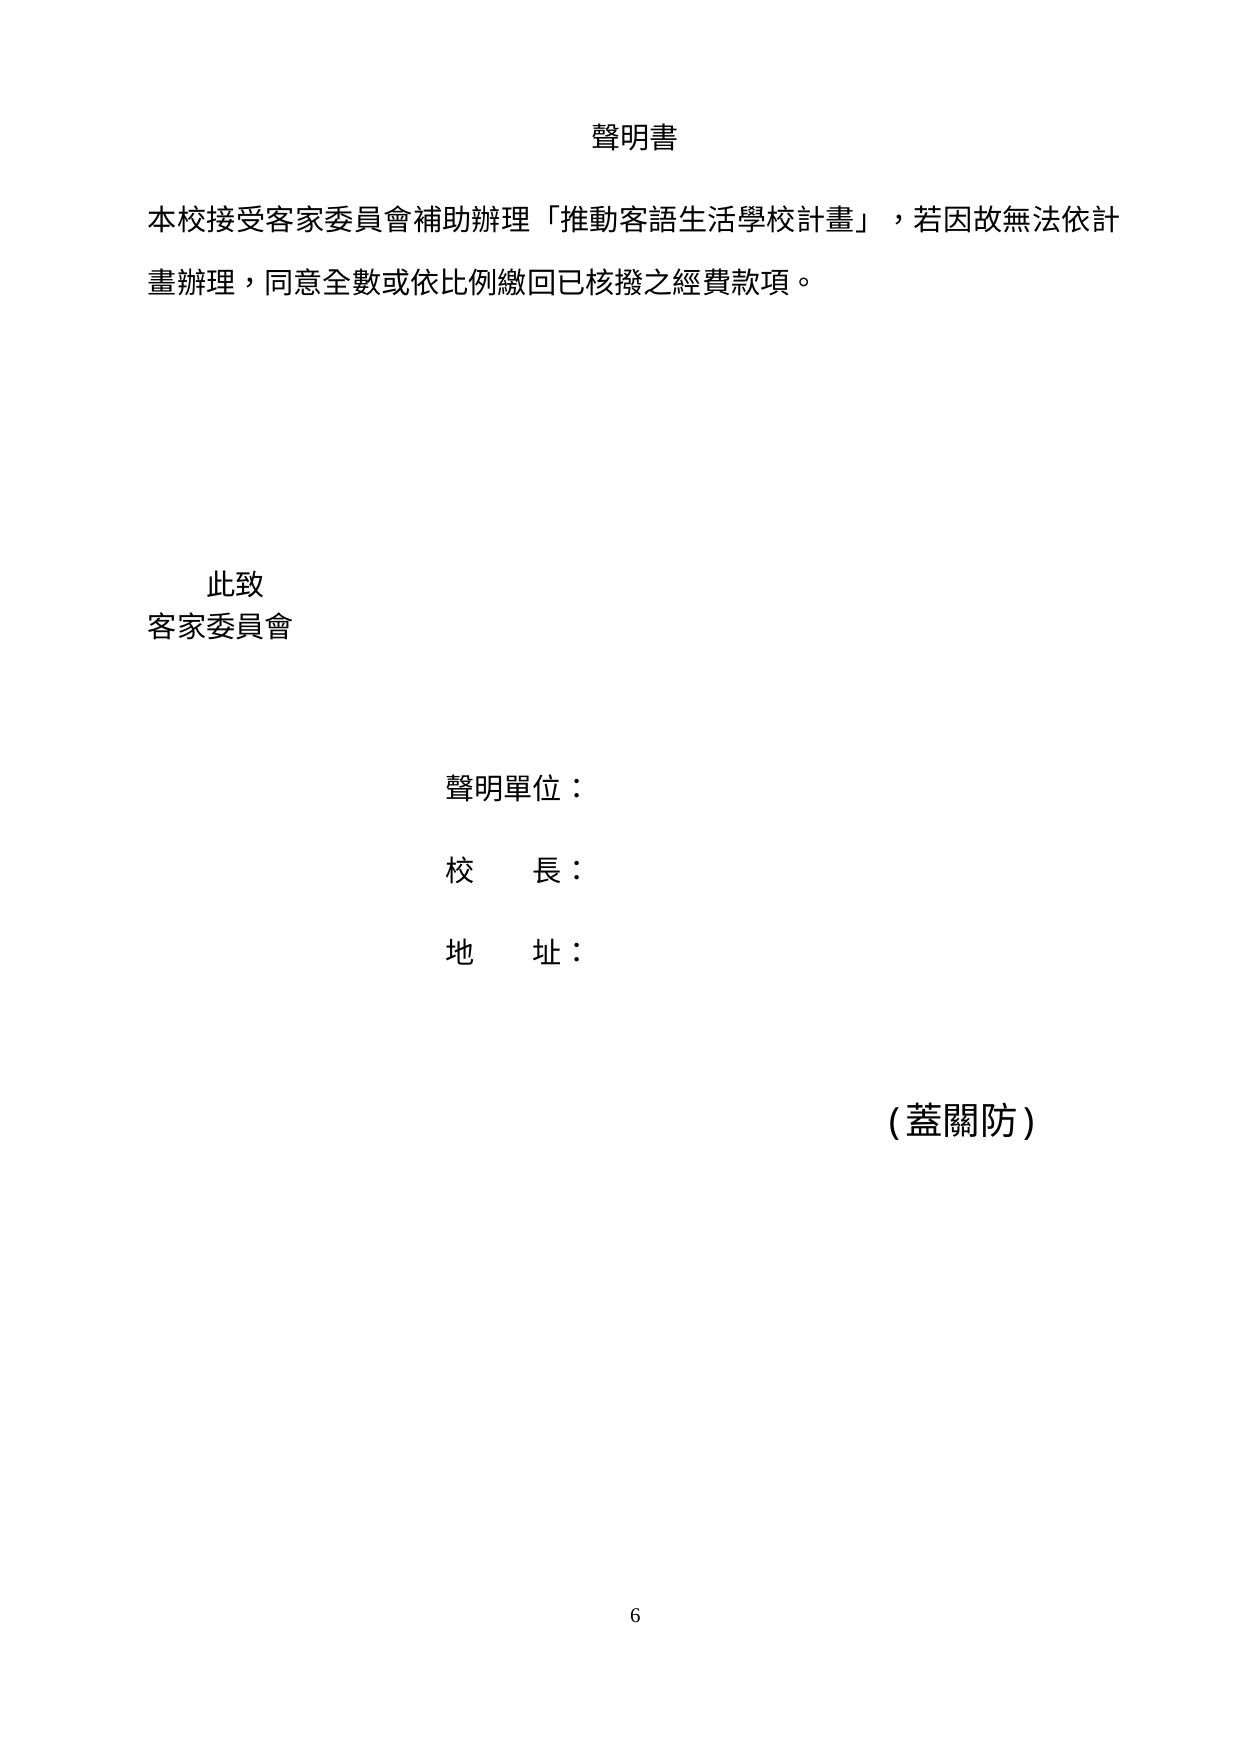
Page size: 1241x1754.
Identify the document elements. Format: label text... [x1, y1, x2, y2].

text 校 長： [148, 847, 1122, 890]
text (蓋關防) [148, 1091, 1122, 1145]
text 聲明書 [148, 115, 1122, 157]
text 客家委員會 [148, 604, 1122, 646]
text 地 址： [148, 929, 1122, 972]
text 本校接受客家委員會補助辦理「推動客語生活學校計畫」，若因故無法依計畫辦理，同意全數或依比例繳回已核撥之經費款項。 [148, 197, 1122, 302]
text 聲明單位： [148, 765, 1122, 808]
text 此致 [148, 562, 1122, 604]
